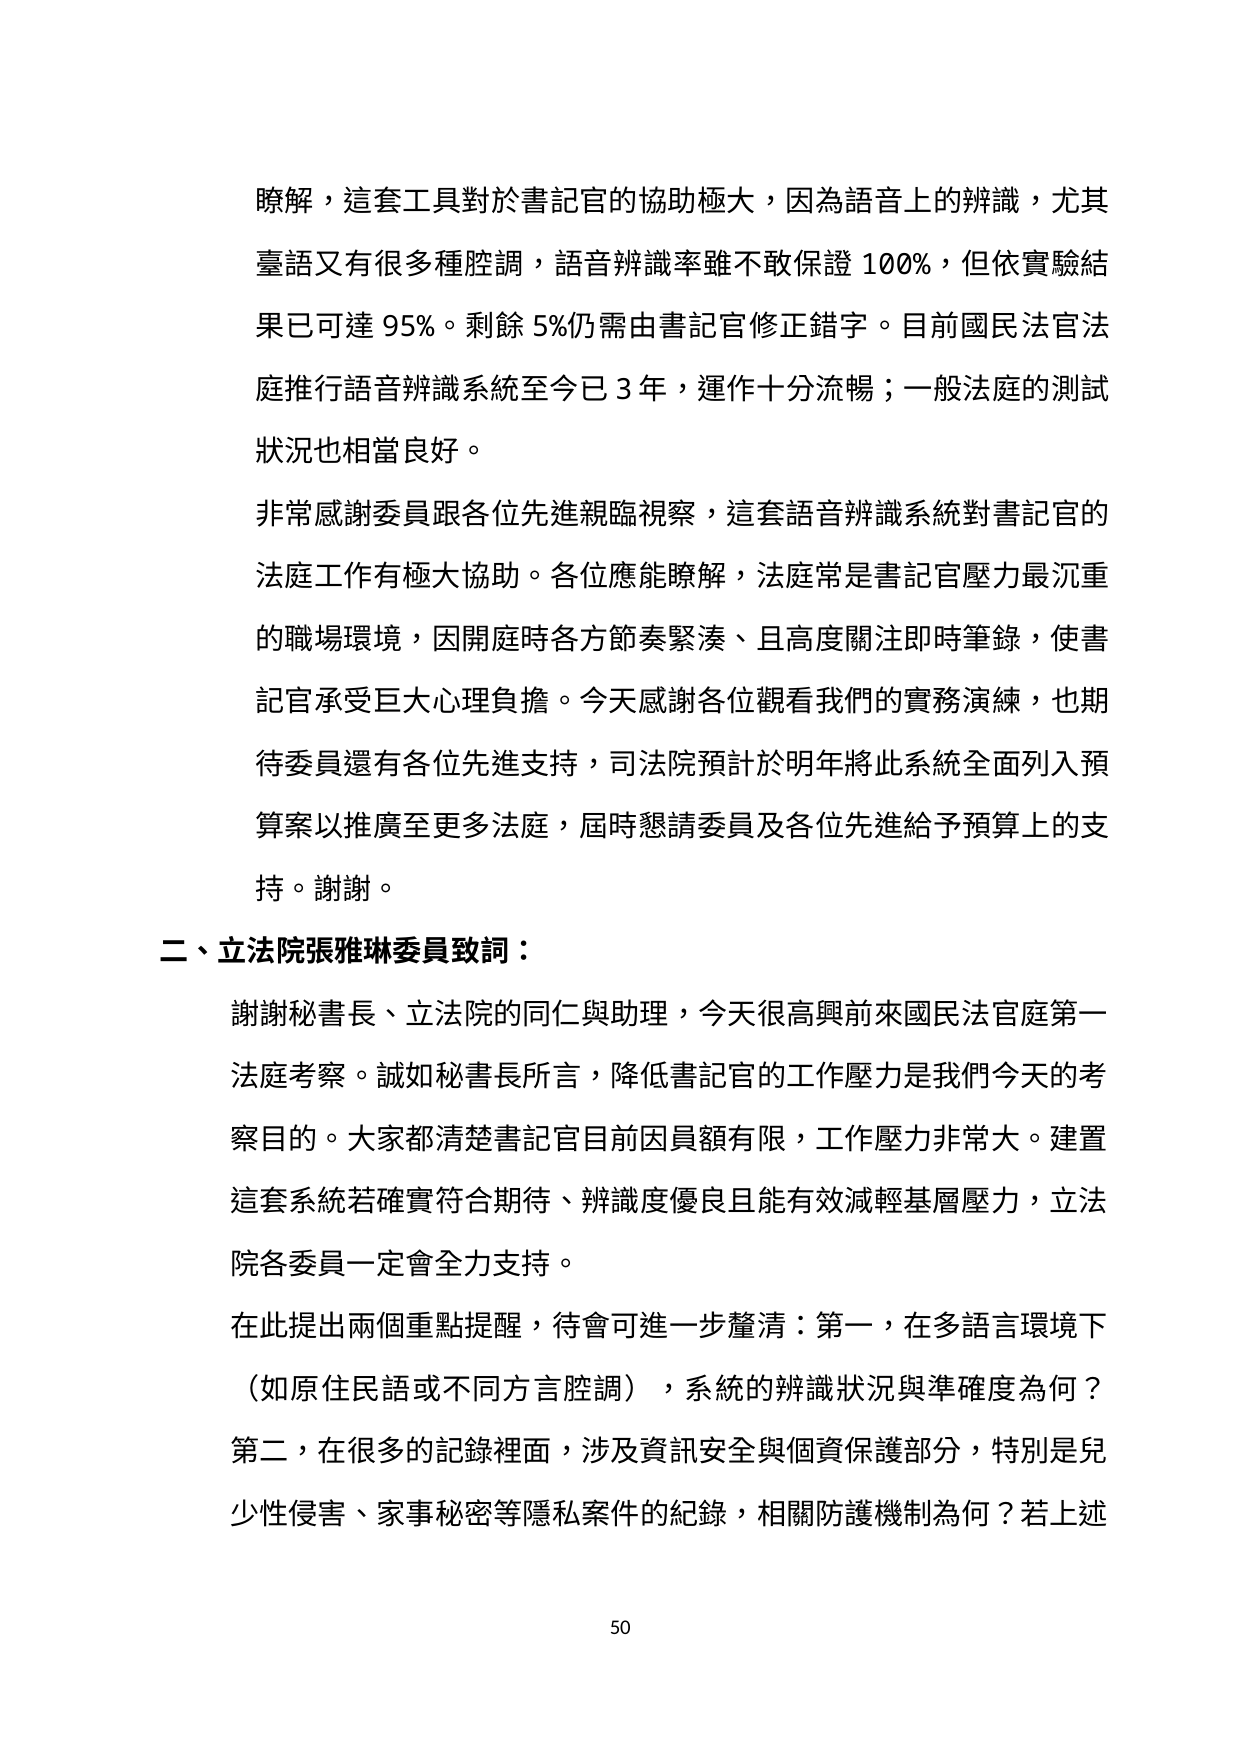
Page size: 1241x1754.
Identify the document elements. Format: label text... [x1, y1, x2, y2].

subtitle 二、立法院張雅琳委員致詞： [130, 907, 1110, 970]
subtitle 謝謝秘書長、立法院的同仁與助理，今天很高興前來國民法官庭第一法庭考察。誠如秘書長所言，降低書記官的工作壓力是我們今天的考察目的。大家都清楚書記官目前因員額有限，工作壓力非常大。建置這套系統若確實符合期待、辨識度優良且能有效減輕基層壓力，立法院各委員一定會全力支持。 [230, 970, 1110, 1282]
subtitle 在此提出兩個重點提醒，待會可進一步釐清：第一，在多語言環境下（如原住民語或不同方言腔調），系統的辨識狀況與準確度為何？ 第二，在很多的記錄裡面，涉及資訊安全與個資保護部分，特別是兒少性侵害、家事秘密等隱私案件的紀錄，相關防護機制為何？若上述 [230, 1282, 1110, 1532]
subtitle 非常感謝委員跟各位先進親臨視察，這套語音辨識系統對書記官的法庭工作有極大協助。各位應能瞭解，法庭常是書記官壓力最沉重的職場環境，因開庭時各方節奏緊湊、且高度關注即時筆錄，使書記官承受巨大心理負擔。今天感謝各位觀看我們的實務演練，也期待委員還有各位先進支持，司法院預計於明年將此系統全面列入預算案以推廣至更多法庭，屆時懇請委員及各位先進給予預算上的支持。謝謝。 [255, 470, 1110, 907]
subtitle 瞭解，這套工具對於書記官的協助極大，因為語音上的辨識，尤其臺語又有很多種腔調，語音辨識率雖不敢保證100%，但依實驗結果已可達95%。剩餘5%仍需由書記官修正錯字。目前國民法官法庭推行語音辨識系統至今已3年，運作十分流暢；一般法庭的測試狀況也相當良好。 [255, 157, 1110, 470]
